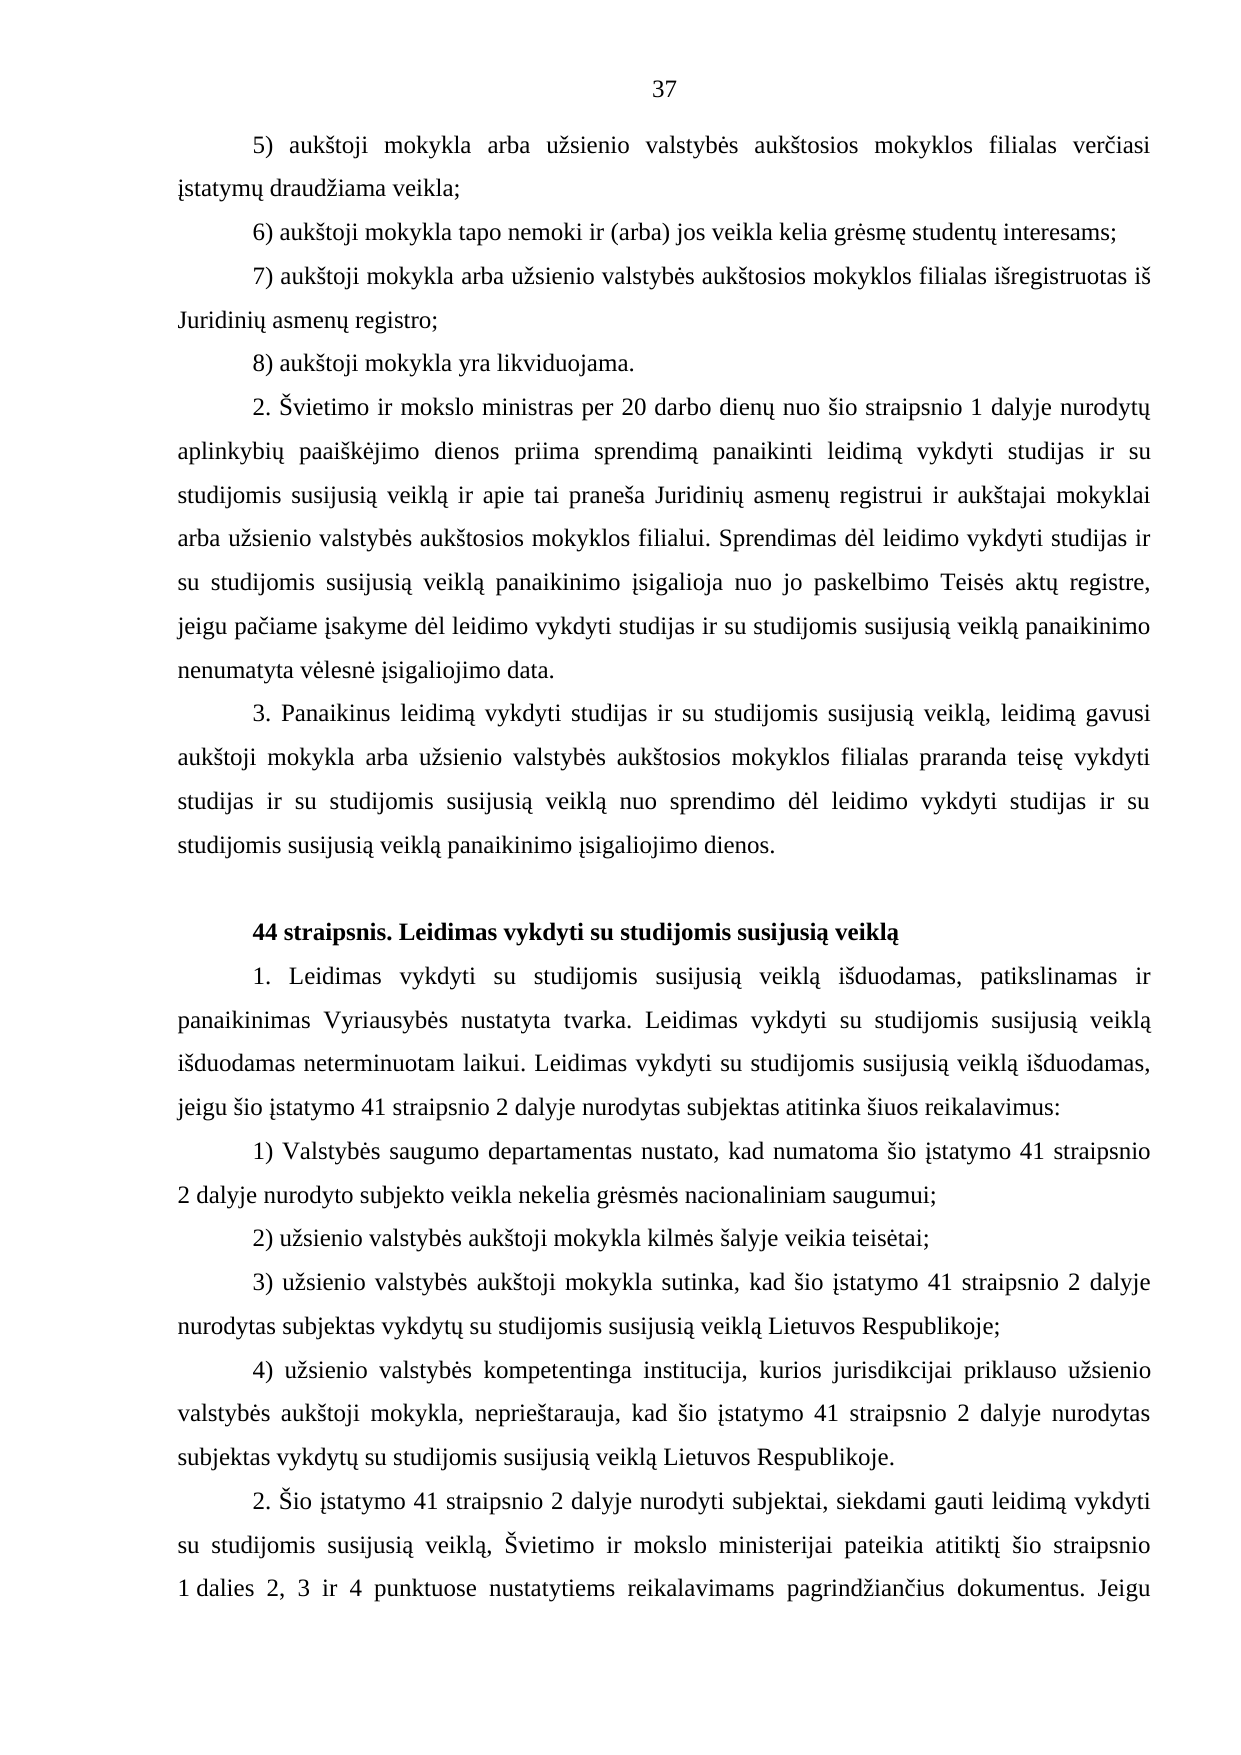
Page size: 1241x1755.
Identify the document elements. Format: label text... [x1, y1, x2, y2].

text 3) užsienio valstybės aukštoji mokykla sutinka, kad šio įstatymo 41 straipsnio 2 dalyje nurodytas subjektas vykdytų su studijomis susijusią veiklą Lietuvos Respublikoje; [177, 1256, 1152, 1343]
text 1) Valstybės saugumo departamentas nustato, kad numatoma šio įstatymo 41 straipsnio 2 dalyje nurodyto subjekto veikla nekelia grėsmės nacionaliniam saugumui; [177, 1124, 1152, 1212]
text 8) aukštoji mokykla yra likviduojama. [177, 337, 1152, 381]
text 44 straipsnis. Leidimas vykdyti su studijomis susijusią veiklą [177, 906, 1152, 949]
text 2. Švietimo ir mokslo ministras per 20 darbo dienų nuo šio straipsnio 1 dalyje nurodytų aplinkybių paaiškėjimo dienos priima sprendimą panaikinti leidimą vykdyti studijas ir su studijomis susijusią veiklą ir apie tai praneša Juridinių asmenų registrui ir aukštajai mokyklai arba užsienio valstybės aukštosios mokyklos filialui. Sprendimas dėl leidimo vykdyti studijas ir su studijomis susijusią veiklą panaikinimo įsigalioja nuo jo paskelbimo Teisės aktų registre, jeigu pačiame įsakyme dėl leidimo vykdyti studijas ir su studijomis susijusią veiklą panaikinimo nenumatyta vėlesnė įsigaliojimo data. [177, 381, 1152, 687]
text 5) aukštoji mokykla arba užsienio valstybės aukštosios mokyklos filialas verčiasi įstatymų draudžiama veikla; [177, 118, 1152, 206]
text 2. Šio įstatymo 41 straipsnio 2 dalyje nurodyti subjektai, siekdami gauti leidimą vykdyti su studijomis susijusią veiklą, Švietimo ir mokslo ministerijai pateikia atitiktį šio straipsnio 1 dalies 2, 3 ir 4 punktuose nustatytiems reikalavimams pagrindžiančius dokumentus. Jeigu [177, 1474, 1152, 1606]
text 7) aukštoji mokykla arba užsienio valstybės aukštosios mokyklos filialas išregistruotas iš Juridinių asmenų registro; [177, 249, 1152, 337]
text 2) užsienio valstybės aukštoji mokykla kilmės šalyje veikia teisėtai; [177, 1212, 1152, 1256]
text 6) aukštoji mokykla tapo nemoki ir (arba) jos veikla kelia grėsmę studentų interesams; [177, 206, 1152, 249]
text 1. Leidimas vykdyti su studijomis susijusią veiklą išduodamas, patikslinamas ir panaikinimas Vyriausybės nustatyta tvarka. Leidimas vykdyti su studijomis susijusią veiklą išduodamas neterminuotam laikui. Leidimas vykdyti su studijomis susijusią veiklą išduodamas, jeigu šio įstatymo 41 straipsnio 2 dalyje nurodytas subjektas atitinka šiuos reikalavimus: [177, 949, 1152, 1124]
text 3. Panaikinus leidimą vykdyti studijas ir su studijomis susijusią veiklą, leidimą gavusi aukštoji mokykla arba užsienio valstybės aukštosios mokyklos filialas praranda teisę vykdyti studijas ir su studijomis susijusią veiklą nuo sprendimo dėl leidimo vykdyti studijas ir su studijomis susijusią veiklą panaikinimo įsigaliojimo dienos. [177, 687, 1152, 862]
text 4) užsienio valstybės kompetentinga institucija, kurios jurisdikcijai priklauso užsienio valstybės aukštoji mokykla, neprieštarauja, kad šio įstatymo 41 straipsnio 2 dalyje nurodytas subjektas vykdytų su studijomis susijusią veiklą Lietuvos Respublikoje. [177, 1343, 1152, 1474]
